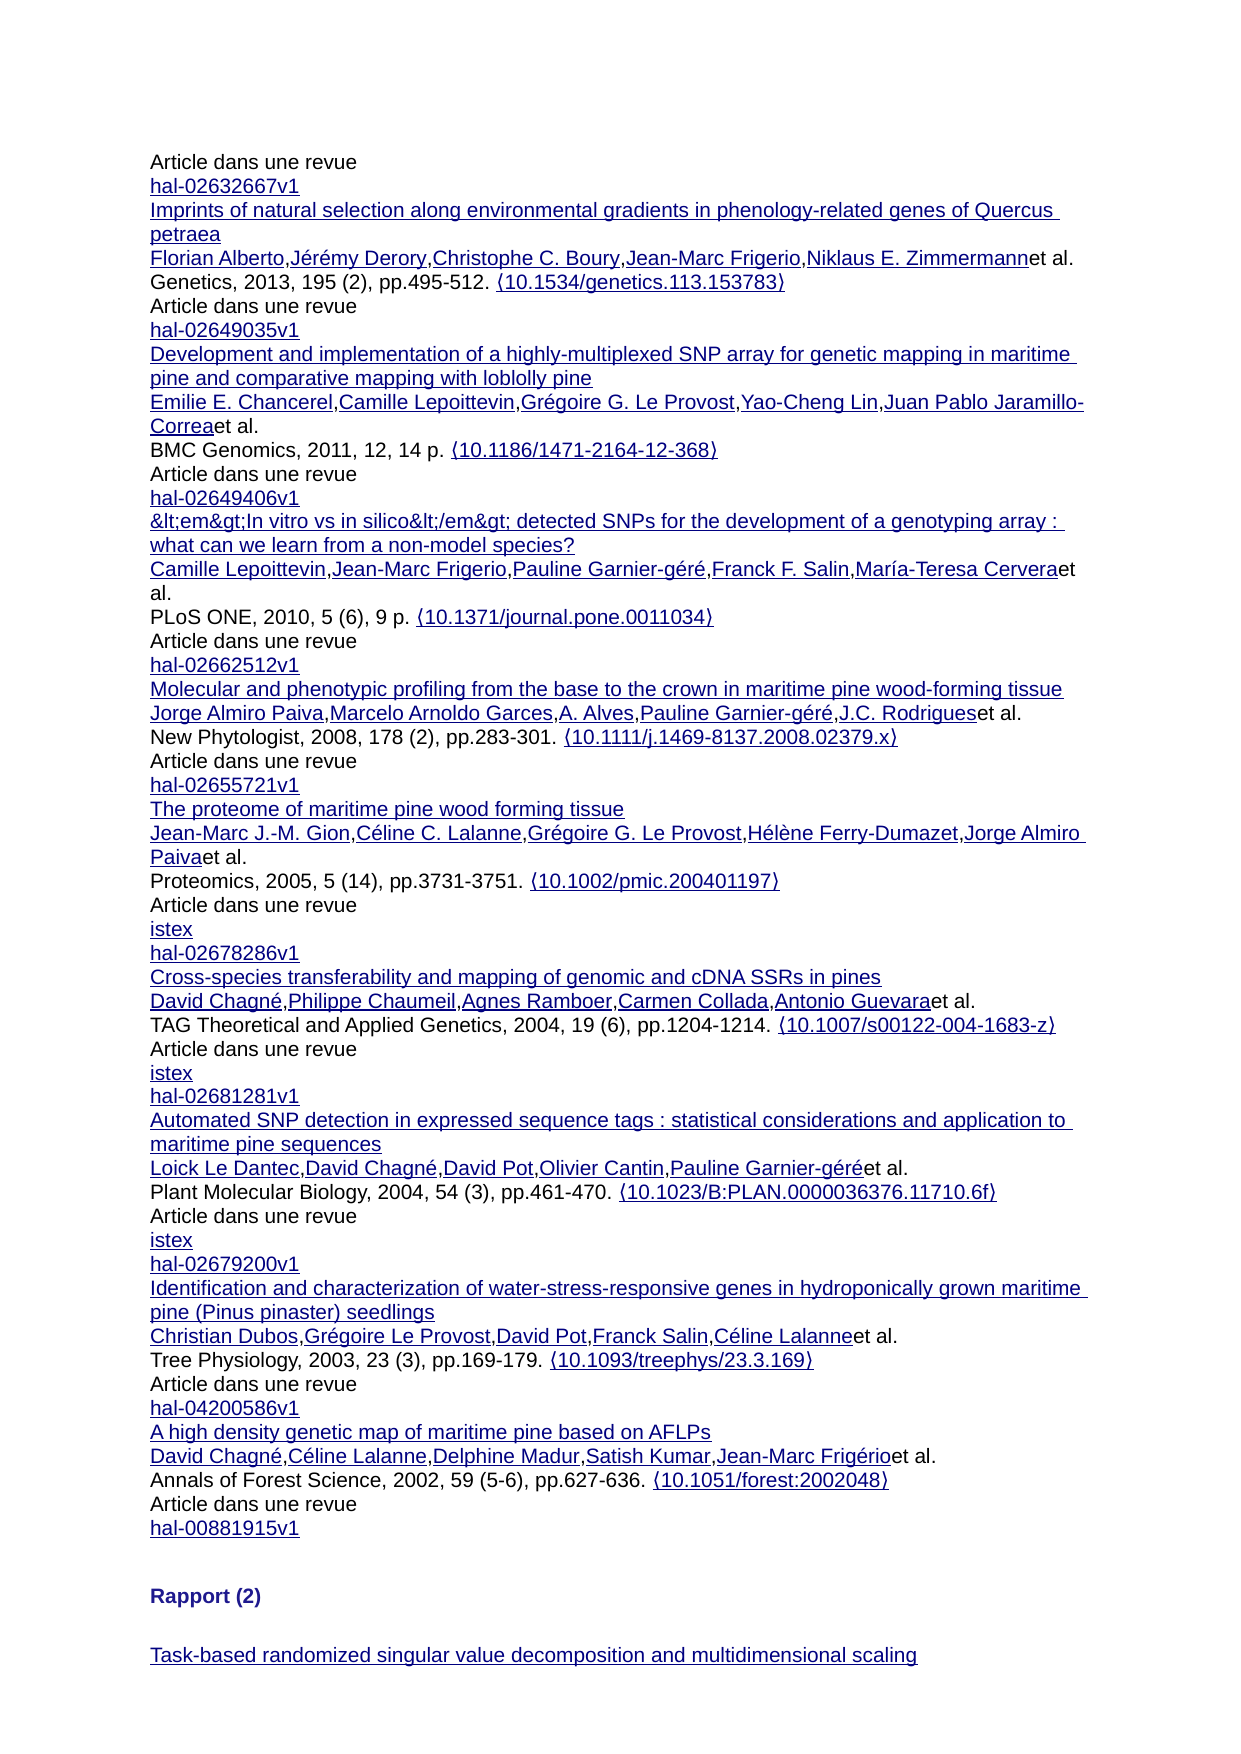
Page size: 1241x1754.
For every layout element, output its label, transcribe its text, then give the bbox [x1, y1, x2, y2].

table_cell Article dans une revue hal-02632667v1 [150, 150, 1090, 198]
table_cell Automated SNP detection in expressed sequence tags : statistical considerations and application to maritime pine sequences Loick Le Dantec,David Chagné,David Pot,Olivier Cantin,Pauline Garnier‐géréet al. Plant Molecular Biology, 2004, 54 (3), pp.461-470. ⟨10.1023/B:PLAN.0000036376.11710.6f⟩ Article dans une revue istex hal-02679200v1 [150, 1108, 1090, 1276]
subtitle Rapport (2) [150, 1584, 1090, 1608]
table_cell Imprints of natural selection along environmental gradients in phenology-related genes of Quercus petraea Florian Alberto,Jérémy Derory,Christophe C. Boury,Jean-Marc Frigerio,Niklaus E. Zimmermannet al. Genetics, 2013, 195 (2), pp.495-512. ⟨10.1534/genetics.113.153783⟩ Article dans une revue hal-02649035v1 [150, 198, 1090, 342]
table_cell The proteome of maritime pine wood forming tissue Jean-Marc J.-M. Gion,Céline C. Lalanne,Grégoire G. Le Provost,Hélène Ferry-Dumazet,Jorge Almiro Paivaet al. Proteomics, 2005, 5 (14), pp.3731-3751. ⟨10.1002/pmic.200401197⟩ Article dans une revue istex hal-02678286v1 [150, 797, 1090, 964]
table_cell Development and implementation of a highly-multiplexed SNP array for genetic mapping in maritime pine and comparative mapping with loblolly pine Emilie E. Chancerel,Camille Lepoittevin,Grégoire G. Le Provost,Yao-Cheng Lin,Juan Pablo Jaramillo-Correaet al. BMC Genomics, 2011, 12, 14 p. ⟨10.1186/1471-2164-12-368⟩ Article dans une revue hal-02649406v1 [150, 342, 1090, 509]
table_cell Cross-species transferability and mapping of genomic and cDNA SSRs in pines David Chagné,Philippe Chaumeil,Agnes Ramboer,Carmen Collada,Antonio Guevaraet al. TAG Theoretical and Applied Genetics, 2004, 19 (6), pp.1204-1214. ⟨10.1007/s00122-004-1683-z⟩ Article dans une revue istex hal-02681281v1 [150, 965, 1090, 1108]
table_cell A high density genetic map of maritime pine based on AFLPs David Chagné,Céline Lalanne,Delphine Madur,Satish Kumar,Jean-Marc Frigérioet al. Annals of Forest Science, 2002, 59 (5-6), pp.627-636. ⟨10.1051/forest:2002048⟩ Article dans une revue hal-00881915v1 [150, 1420, 1090, 1539]
table_cell Identification and characterization of water-stress-responsive genes in hydroponically grown maritime pine (Pinus pinaster) seedlings Christian Dubos,Grégoire Le Provost,David Pot,Franck Salin,Céline Lalanneet al. Tree Physiology, 2003, 23 (3), pp.169-179. ⟨10.1093/treephys/23.3.169⟩ Article dans une revue hal-04200586v1 [150, 1276, 1090, 1420]
table_cell Molecular and phenotypic profiling from the base to the crown in maritime pine wood-forming tissue Jorge Almiro Paiva,Marcelo Arnoldo Garces,A. Alves,Pauline Garnier‐géré,J.C. Rodrigueset al. New Phytologist, 2008, 178 (2), pp.283-301. ⟨10.1111/j.1469-8137.2008.02379.x⟩ Article dans une revue hal-02655721v1 [150, 677, 1090, 797]
table_header Task-based randomized singular value decomposition and multidimensional scaling [150, 1643, 1090, 1667]
table_cell &lt;em&gt;In vitro vs in silico&lt;/em&gt; detected SNPs for the development of a genotyping array : what can we learn from a non-model species? Camille Lepoittevin,Jean-Marc Frigerio,Pauline Garnier‐géré,Franck F. Salin,María-Teresa Cerveraet al. PLoS ONE, 2010, 5 (6), 9 p. ⟨10.1371/journal.pone.0011034⟩ Article dans une revue hal-02662512v1 [150, 509, 1090, 677]
